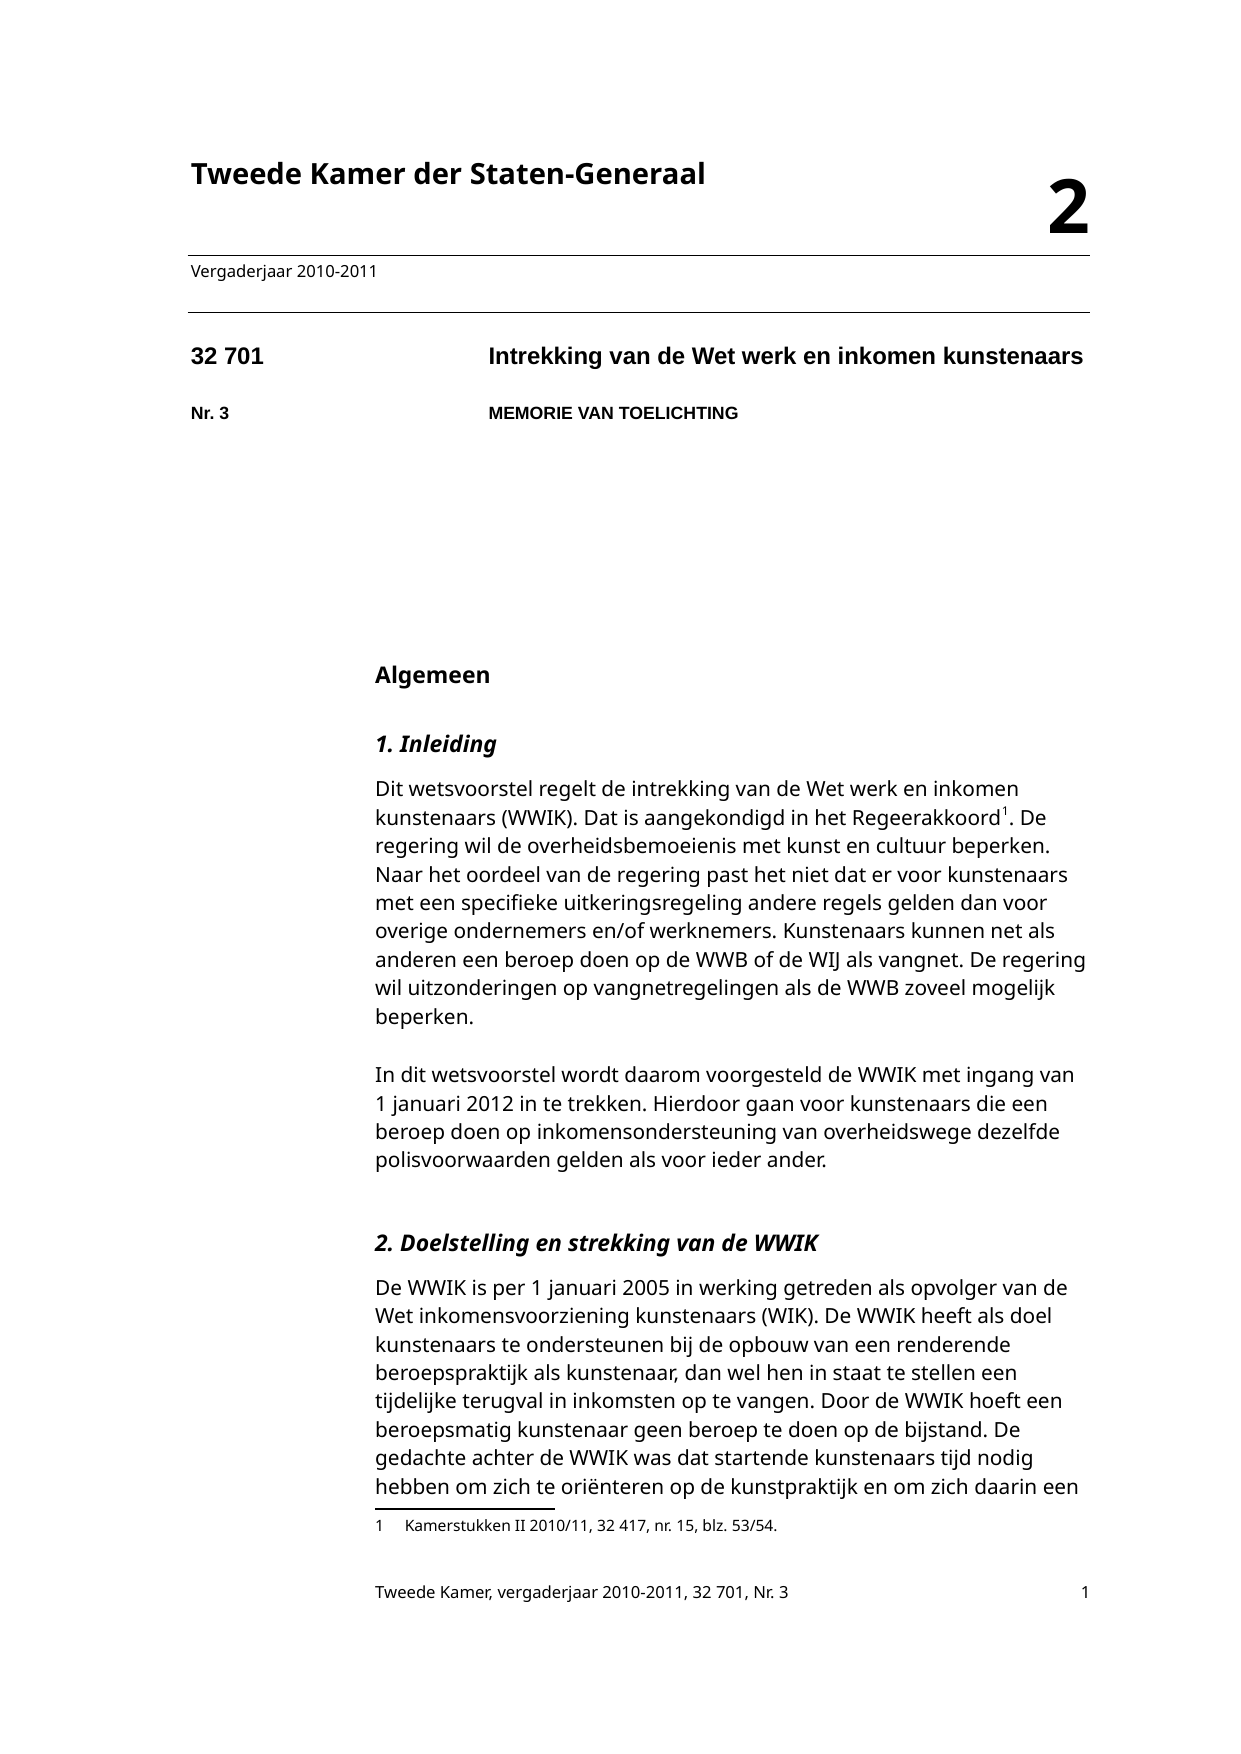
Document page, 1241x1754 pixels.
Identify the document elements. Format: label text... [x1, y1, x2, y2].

table_cell [188, 313, 485, 339]
subtitle Algemeen [375, 659, 1090, 691]
table_header Tweede Kamer der Staten-Generaal [188, 150, 909, 255]
table_cell Intrekking van de Wet werk en inkomen kunstenaars [485, 339, 1090, 399]
table_header 2 [910, 150, 1090, 255]
table_cell 32 701 [188, 339, 485, 399]
table_cell [485, 313, 1090, 339]
text Dit wetsvoorstel regelt de intrekking van de Wet werk en inkomen kunstenaars (WWIK). Dat is aangekondigd in het Regeerakkoord. De regering wil de overheidsbemoeienis met kunst en cultuur beperken. Naar het oordeel van de regering past het niet dat er voor kunstenaars met een specifieke uitkeringsregeling andere regels gelden dan voor overige ondernemers en/of werknemers. Kunstenaars kunnen net als anderen een beroep doen op de WWB of de WIJ als vangnet. De regering wil uitzonderingen op vangnetregelingen als de WWB zoveel mogelijk beperken. [375, 774, 1090, 1030]
table_cell Vergaderjaar 2010-2011 [188, 256, 485, 312]
text In dit wetsvoorstel wordt daarom voorgesteld de WWIK met ingang van 1 januari 2012 in te trekken. Hierdoor gaan voor kunstenaars die een beroep doen op inkomensondersteuning van overheidswege dezelfde polisvoorwaarden gelden als voor ieder ander. [375, 1060, 1090, 1174]
table_cell [485, 256, 1090, 312]
table_cell MEMORIE VAN TOELICHTING [485, 399, 1090, 518]
subtitle 2. Doelstelling en strekking van de WWIK [375, 1227, 1090, 1258]
text Kamerstukken II 2010/11, 32 417, nr. 15, blz. 53/54. [375, 1508, 1090, 1536]
table_cell Nr. 3 [188, 399, 485, 518]
text De WWIK is per 1 januari 2005 in werking getreden als opvolger van de Wet inkomensvoorziening kunstenaars (WIK). De WWIK heeft als doel kunstenaars te ondersteunen bij de opbouw van een renderende beroepspraktijk als kunstenaar, dan wel hen in staat te stellen een tijdelijke terugval in inkomsten op te vangen. Door de WWIK hoeft een beroepsmatig kunstenaar geen beroep te doen op de bijstand. De gedachte achter de WWIK was dat startende kunstenaars tijd nodig hebben om zich te oriënteren op de kunstpraktijk en om zich daarin een [375, 1273, 1090, 1500]
subtitle 1. Inleiding [375, 728, 1090, 759]
